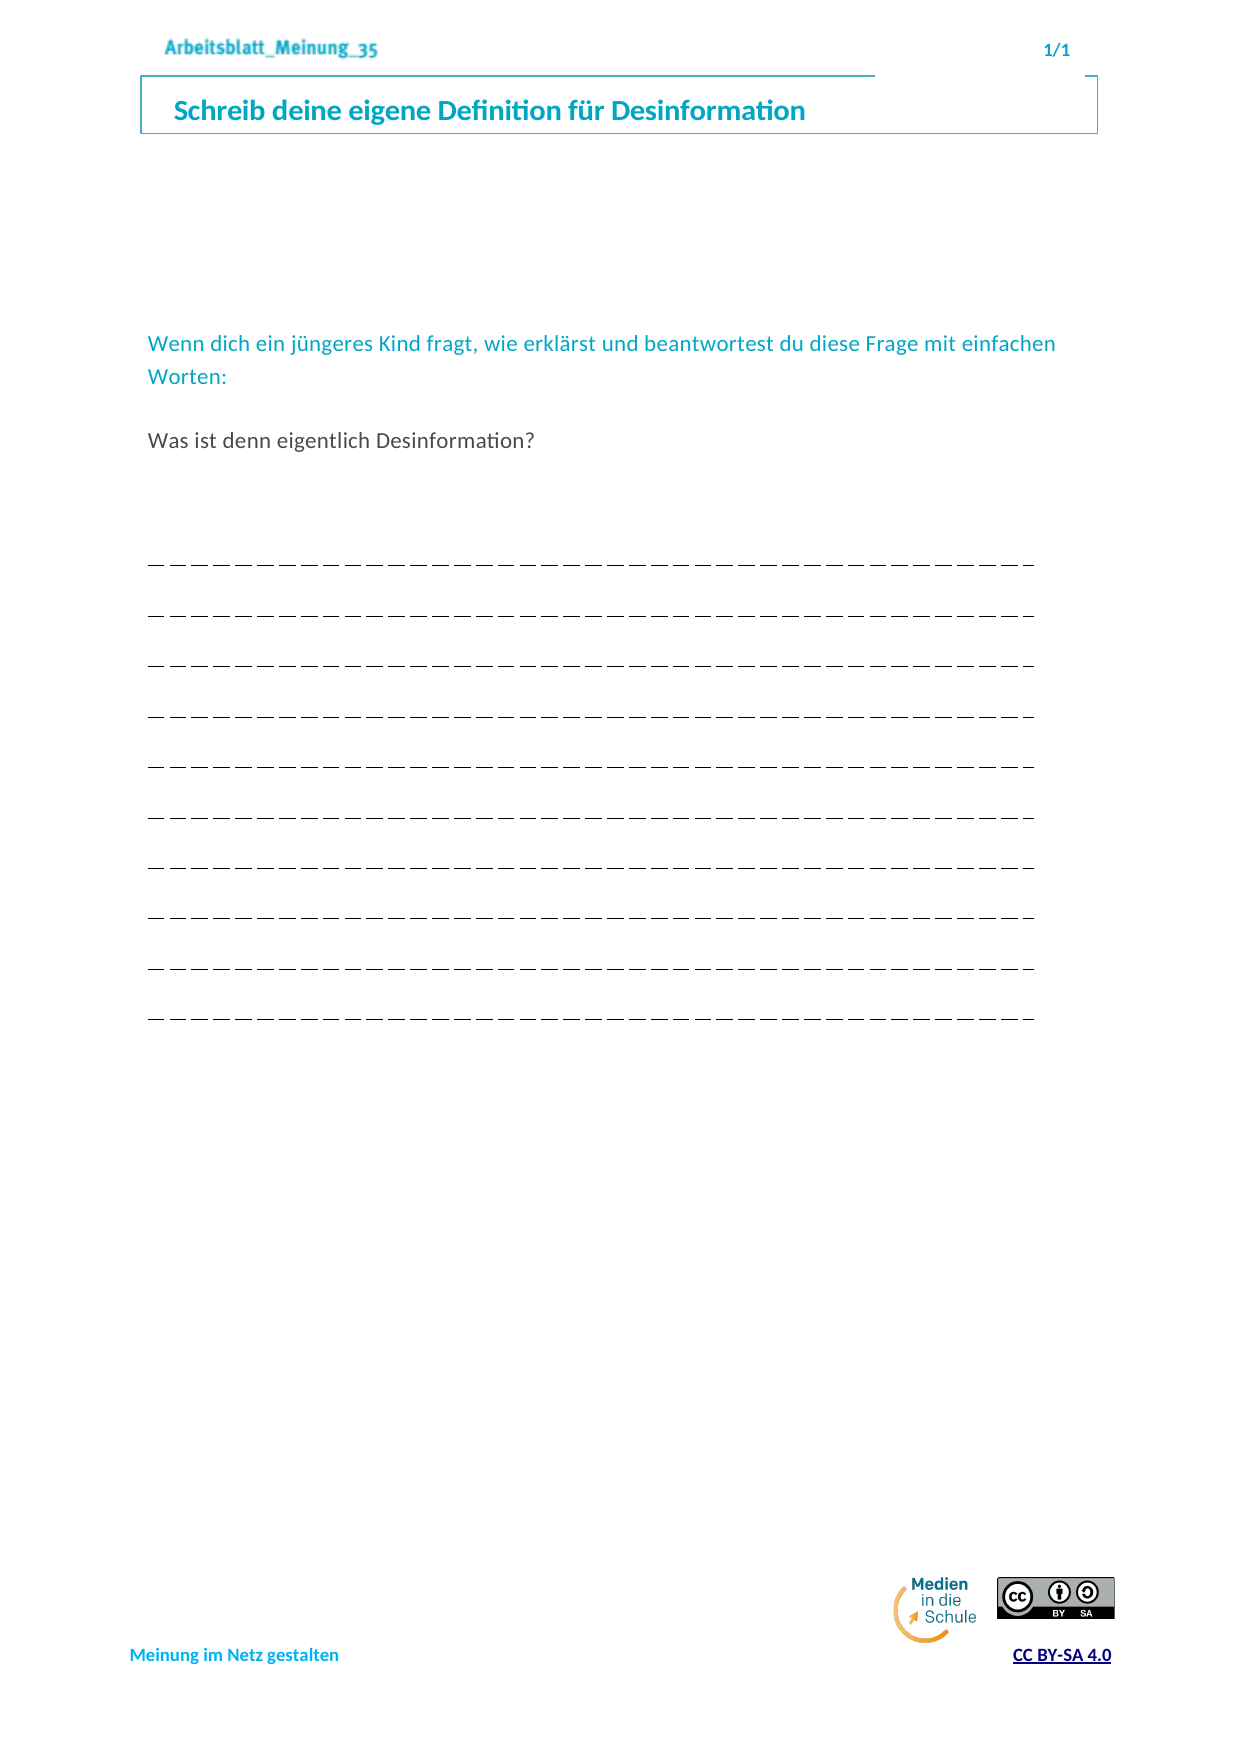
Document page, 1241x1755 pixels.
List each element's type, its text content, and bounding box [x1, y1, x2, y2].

table_cell [148, 868, 1033, 918]
table_cell [148, 717, 1033, 767]
table_cell [148, 918, 1033, 969]
table_cell [148, 767, 1033, 817]
text Was ist denn eigentlich Desinformation? [148, 426, 1093, 454]
table_cell [148, 969, 1033, 1019]
table_header [148, 516, 1033, 565]
table_cell [148, 616, 1033, 666]
table_cell [148, 818, 1033, 868]
table_cell [148, 666, 1033, 717]
text 1/1 [890, 38, 1070, 61]
table_cell [148, 565, 1033, 616]
text Wenn dich ein jüngeres Kind fragt, wie erklärst und beantwortest du diese Frage mit einfachen Worten: [148, 329, 1093, 390]
